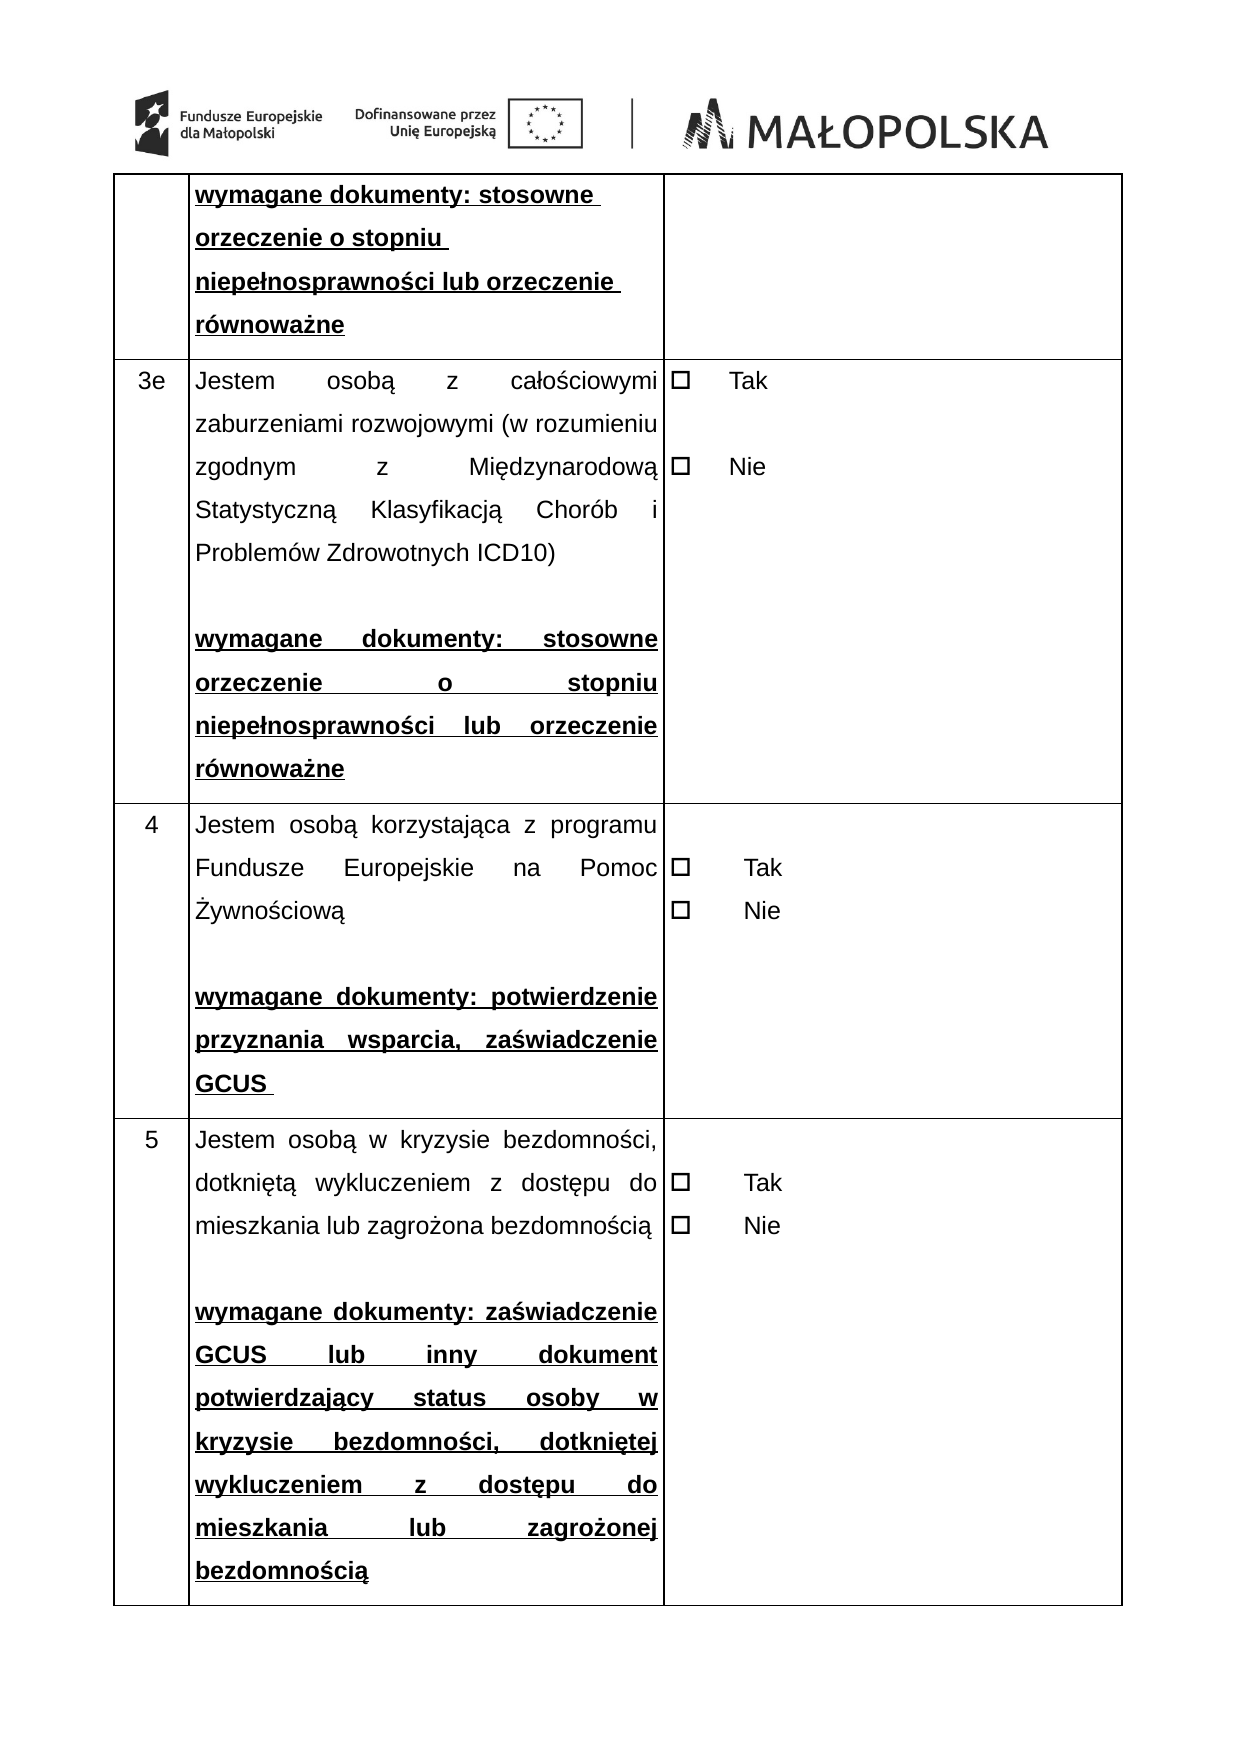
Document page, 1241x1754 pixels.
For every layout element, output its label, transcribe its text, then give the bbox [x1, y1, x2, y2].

table_cell 4 [115, 804, 188, 1117]
table_cell wymagane dokumenty: stosowne orzeczenie o stopniu niepełnosprawności lub orzeczenie równoważne [190, 175, 663, 358]
table_cell Tak Nie [665, 360, 1121, 803]
table_cell [665, 175, 1121, 358]
table_cell 5 [115, 1119, 188, 1605]
table_cell 3e [115, 360, 188, 803]
table_cell Tak Nie [665, 1119, 1121, 1605]
table_cell Jestem osobą korzystająca z programu Fundusze Europejskie na Pomoc Żywnościową wymagane dokumenty: potwierdzenie przyznania wsparcia, zaświadczenie GCUS [190, 804, 663, 1117]
table_cell Jestem osobą w kryzysie bezdomności, dotkniętą wykluczeniem z dostępu do mieszkania lub zagrożona bezdomnością wymagane dokumenty: zaświadczenie GCUS lub inny dokument potwierdzający status osoby w kryzysie bezdomności, dotkniętej wykluczeniem z dostępu do mieszkania lub zagrożonej bezdomnością [190, 1119, 663, 1605]
table_cell Jestem osobą z całościowymi zaburzeniami rozwojowymi (w rozumieniu zgodnym z Międzynarodową Statystyczną Klasyfikacją Chorób i Problemów Zdrowotnych ICD10) wymagane dokumenty: stosowne orzeczenie o stopniu niepełnosprawności lub orzeczenie równoważne [190, 360, 663, 803]
table_cell [115, 175, 188, 358]
table_cell Tak Nie [665, 804, 1121, 1117]
